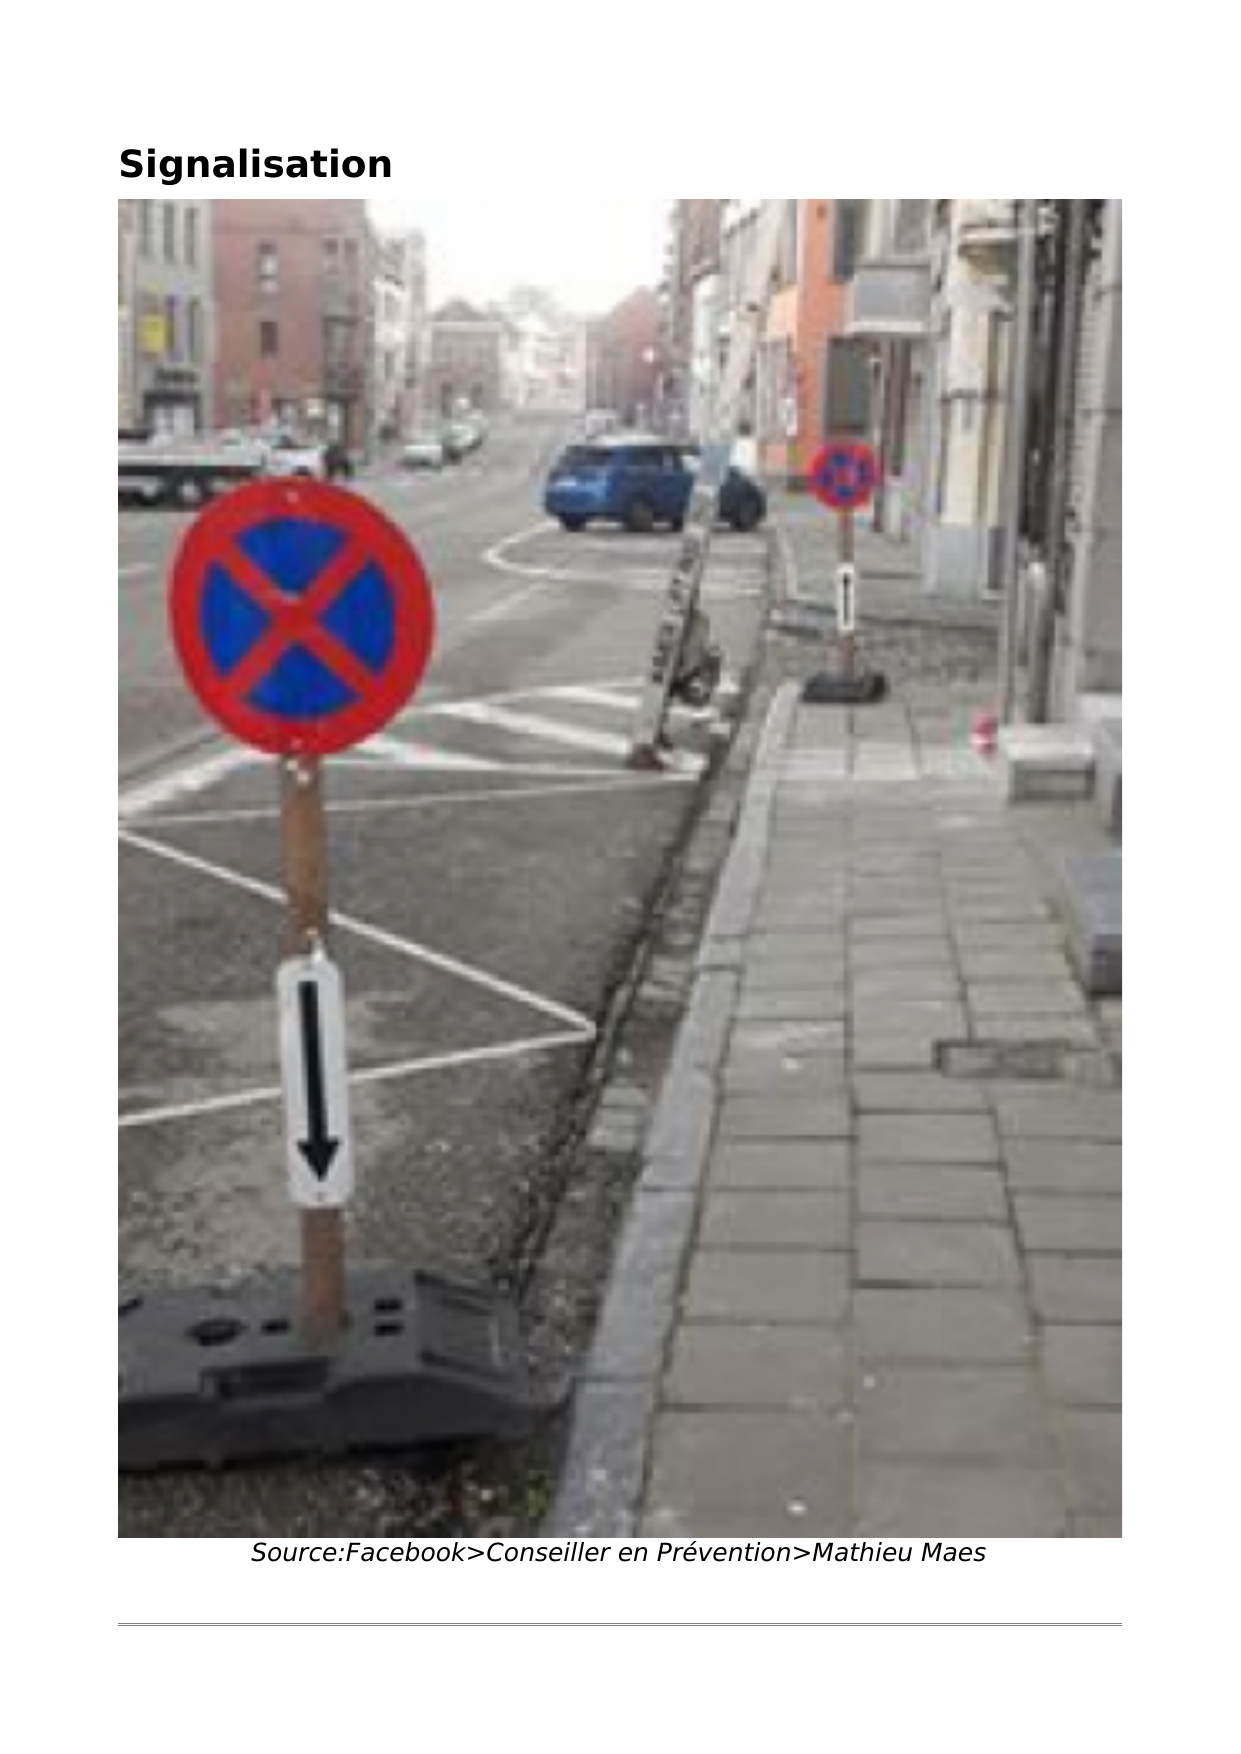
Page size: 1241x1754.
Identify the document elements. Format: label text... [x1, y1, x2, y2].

text Source:Facebook>Conseiller en Prévention>Mathieu Maes [118, 1538, 1122, 1567]
subtitle Signalisation [118, 143, 1122, 187]
picture [118, 199, 1123, 1538]
